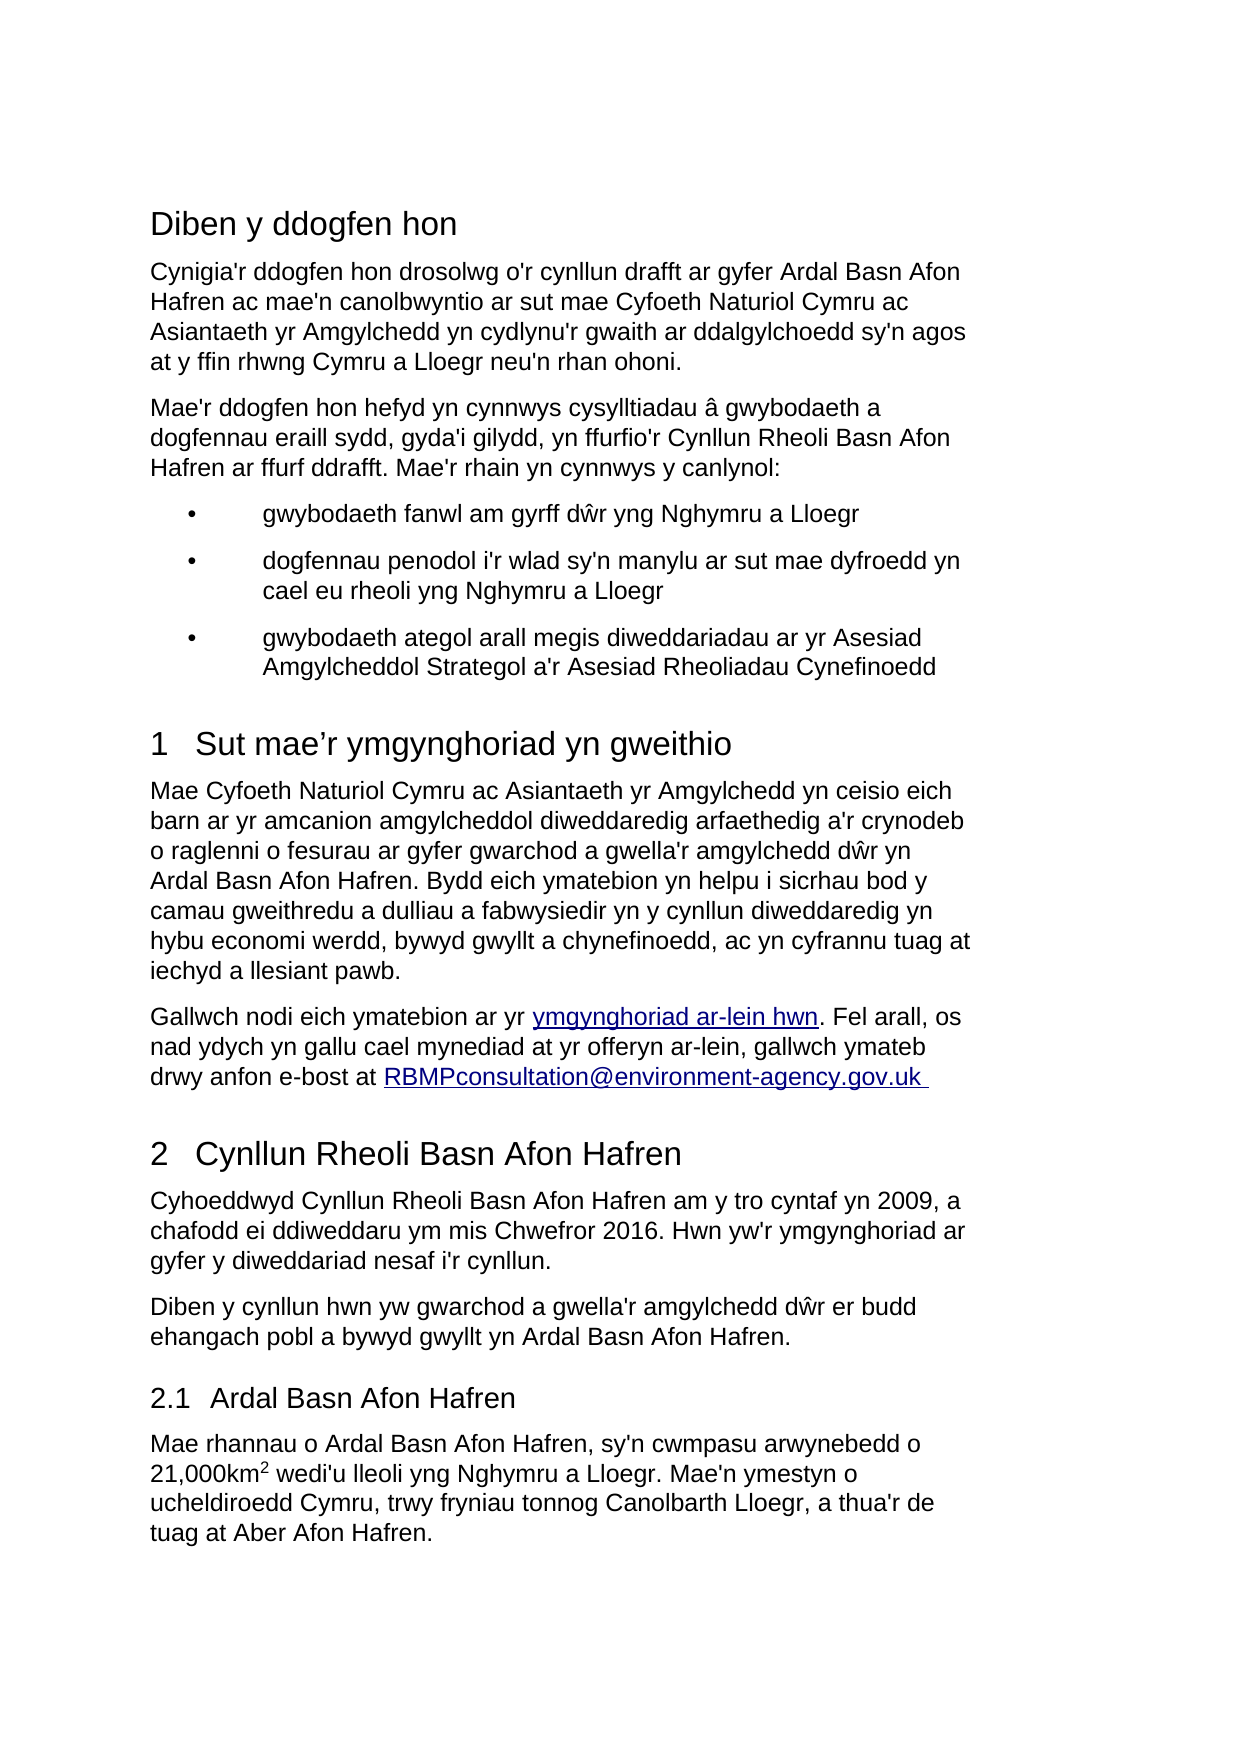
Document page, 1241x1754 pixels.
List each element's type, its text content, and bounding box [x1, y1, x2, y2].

list gwybodaeth fanwl am gyrff dŵr yng Nghymru a Lloegr [187, 499, 974, 528]
subtitle Sut mae’r ymgynghoriad yn gweithio [150, 724, 974, 762]
subtitle Diben y ddogfen hon [150, 204, 974, 243]
text Gallwch nodi eich ymatebion ar yr ymgynghoriad ar-lein hwn. Fel arall, os nad ydych yn gallu cael mynediad at yr offeryn ar-lein, gallwch ymateb drwy anfon e-bost at RBMPconsultation@environment-agency.gov.uk [150, 1002, 974, 1091]
list dogfennau penodol i'r wlad sy'n manylu ar sut mae dyfroedd yn cael eu rheoli yng Nghymru a Lloegr [187, 546, 974, 605]
subtitle Cynllun Rheoli Basn Afon Hafren [150, 1134, 974, 1172]
text Cynigia'r ddogfen hon drosolwg o'r cynllun drafft ar gyfer Ardal Basn Afon Hafren ac mae'n canolbwyntio ar sut mae Cyfoeth Naturiol Cymru ac Asiantaeth yr Amgylchedd yn cydlynu'r gwaith ar ddalgylchoedd sy'n agos at y ffin rhwng Cymru a Lloegr neu'n rhan ohoni. [150, 257, 974, 375]
text Mae rhannau o Ardal Basn Afon Hafren, sy'n cwmpasu arwynebedd o 21,000km2 wedi'u lleoli yng Nghymru a Lloegr. Mae'n ymestyn o ucheldiroedd Cymru, trwy fryniau tonnog Canolbarth Lloegr, a thua'r de tuag at Aber Afon Hafren. [150, 1429, 974, 1547]
text Mae Cyfoeth Naturiol Cymru ac Asiantaeth yr Amgylchedd yn ceisio eich barn ar yr amcanion amgylcheddol diweddaredig arfaethedig a'r crynodeb o raglenni o fesurau ar gyfer gwarchod a gwella'r amgylchedd dŵr yn Ardal Basn Afon Hafren. Bydd eich ymatebion yn helpu i sicrhau bod y camau gweithredu a dulliau a fabwysiedir yn y cynllun diweddaredig yn hybu economi werdd, bywyd gwyllt a chynefinoedd, ac yn cyfrannu tuag at iechyd a llesiant pawb. [150, 776, 974, 984]
text Mae'r ddogfen hon hefyd yn cynnwys cysylltiadau â gwybodaeth a dogfennau eraill sydd, gyda'i gilydd, yn ffurfio'r Cynllun Rheoli Basn Afon Hafren ar ffurf ddrafft. Mae'r rhain yn cynnwys y canlynol: [150, 393, 974, 482]
subtitle Ardal Basn Afon Hafren [150, 1381, 974, 1415]
list gwybodaeth ategol arall megis diweddariadau ar yr Asesiad Amgylcheddol Strategol a'r Asesiad Rheoliadau Cynefinoedd [187, 622, 974, 681]
text Diben y cynllun hwn yw gwarchod a gwella'r amgylchedd dŵr er budd ehangach pobl a bywyd gwyllt yn Ardal Basn Afon Hafren. [150, 1292, 974, 1351]
text Cyhoeddwyd Cynllun Rheoli Basn Afon Hafren am y tro cyntaf yn 2009, a chafodd ei ddiweddaru ym mis Chwefror 2016. Hwn yw'r ymgynghoriad ar gyfer y diweddariad nesaf i'r cynllun. [150, 1186, 974, 1274]
